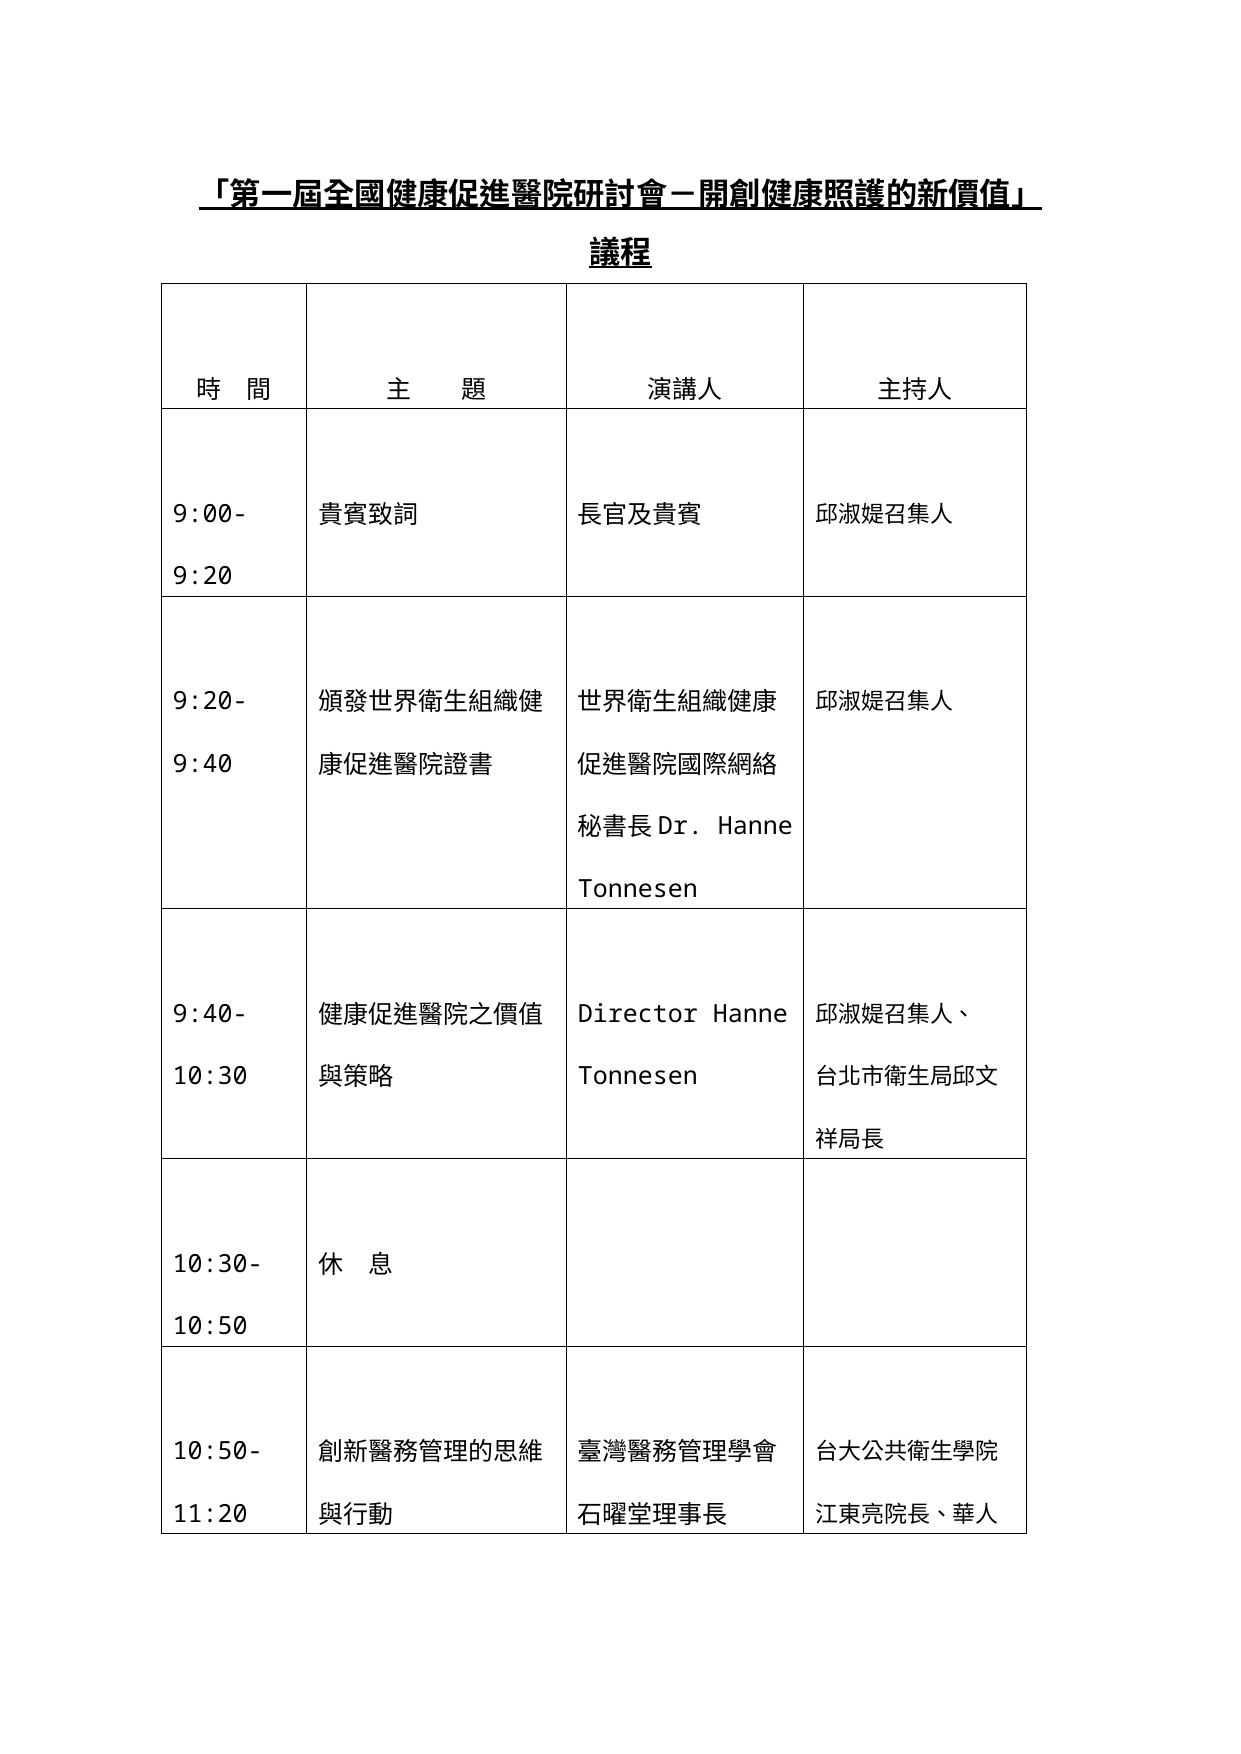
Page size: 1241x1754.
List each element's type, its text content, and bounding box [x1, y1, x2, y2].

table_cell 9:20-9:40 [162, 597, 306, 908]
table_cell 10:30-10:50 [162, 1159, 306, 1346]
table_cell 邱淑媞召集人 [804, 597, 1026, 908]
table_cell 邱淑媞召集人 [804, 409, 1026, 596]
table_cell 9:40-10:30 [162, 909, 306, 1158]
table_cell 台大公共衛生學院江東亮院長、華人 [804, 1347, 1026, 1533]
table_cell 健康促進醫院之價值與策略 [307, 909, 566, 1158]
table_header 演講人 [567, 284, 803, 408]
table_cell 頒發世界衛生組織健康促進醫院證書 [307, 597, 566, 908]
text 議程 [187, 217, 1053, 275]
text 「第一屆全國健康促進醫院研討會－開創健康照護的新價值」 [187, 158, 1053, 217]
table_cell 9:00-9:20 [162, 409, 306, 596]
table_header 主 題 [307, 284, 566, 408]
table_cell Director Hanne Tonnesen [567, 909, 803, 1158]
table_header 時 間 [162, 284, 306, 408]
table_cell 世界衛生組織健康促進醫院國際網絡秘書長Dr. Hanne Tonnesen [567, 597, 803, 908]
table_cell 10:50-11:20 [162, 1347, 306, 1533]
table_cell 邱淑媞召集人、 台北市衛生局邱文祥局長 [804, 909, 1026, 1158]
table_cell 長官及貴賓 [567, 409, 803, 596]
table_cell 創新醫務管理的思維與行動 [307, 1347, 566, 1533]
table_header 主持人 [804, 284, 1026, 408]
table_cell 貴賓致詞 [307, 409, 566, 596]
table_cell [567, 1159, 803, 1346]
table_cell [804, 1159, 1026, 1346]
table_cell 臺灣醫務管理學會石曜堂理事長 [567, 1347, 803, 1533]
table_cell 休 息 [307, 1159, 566, 1346]
